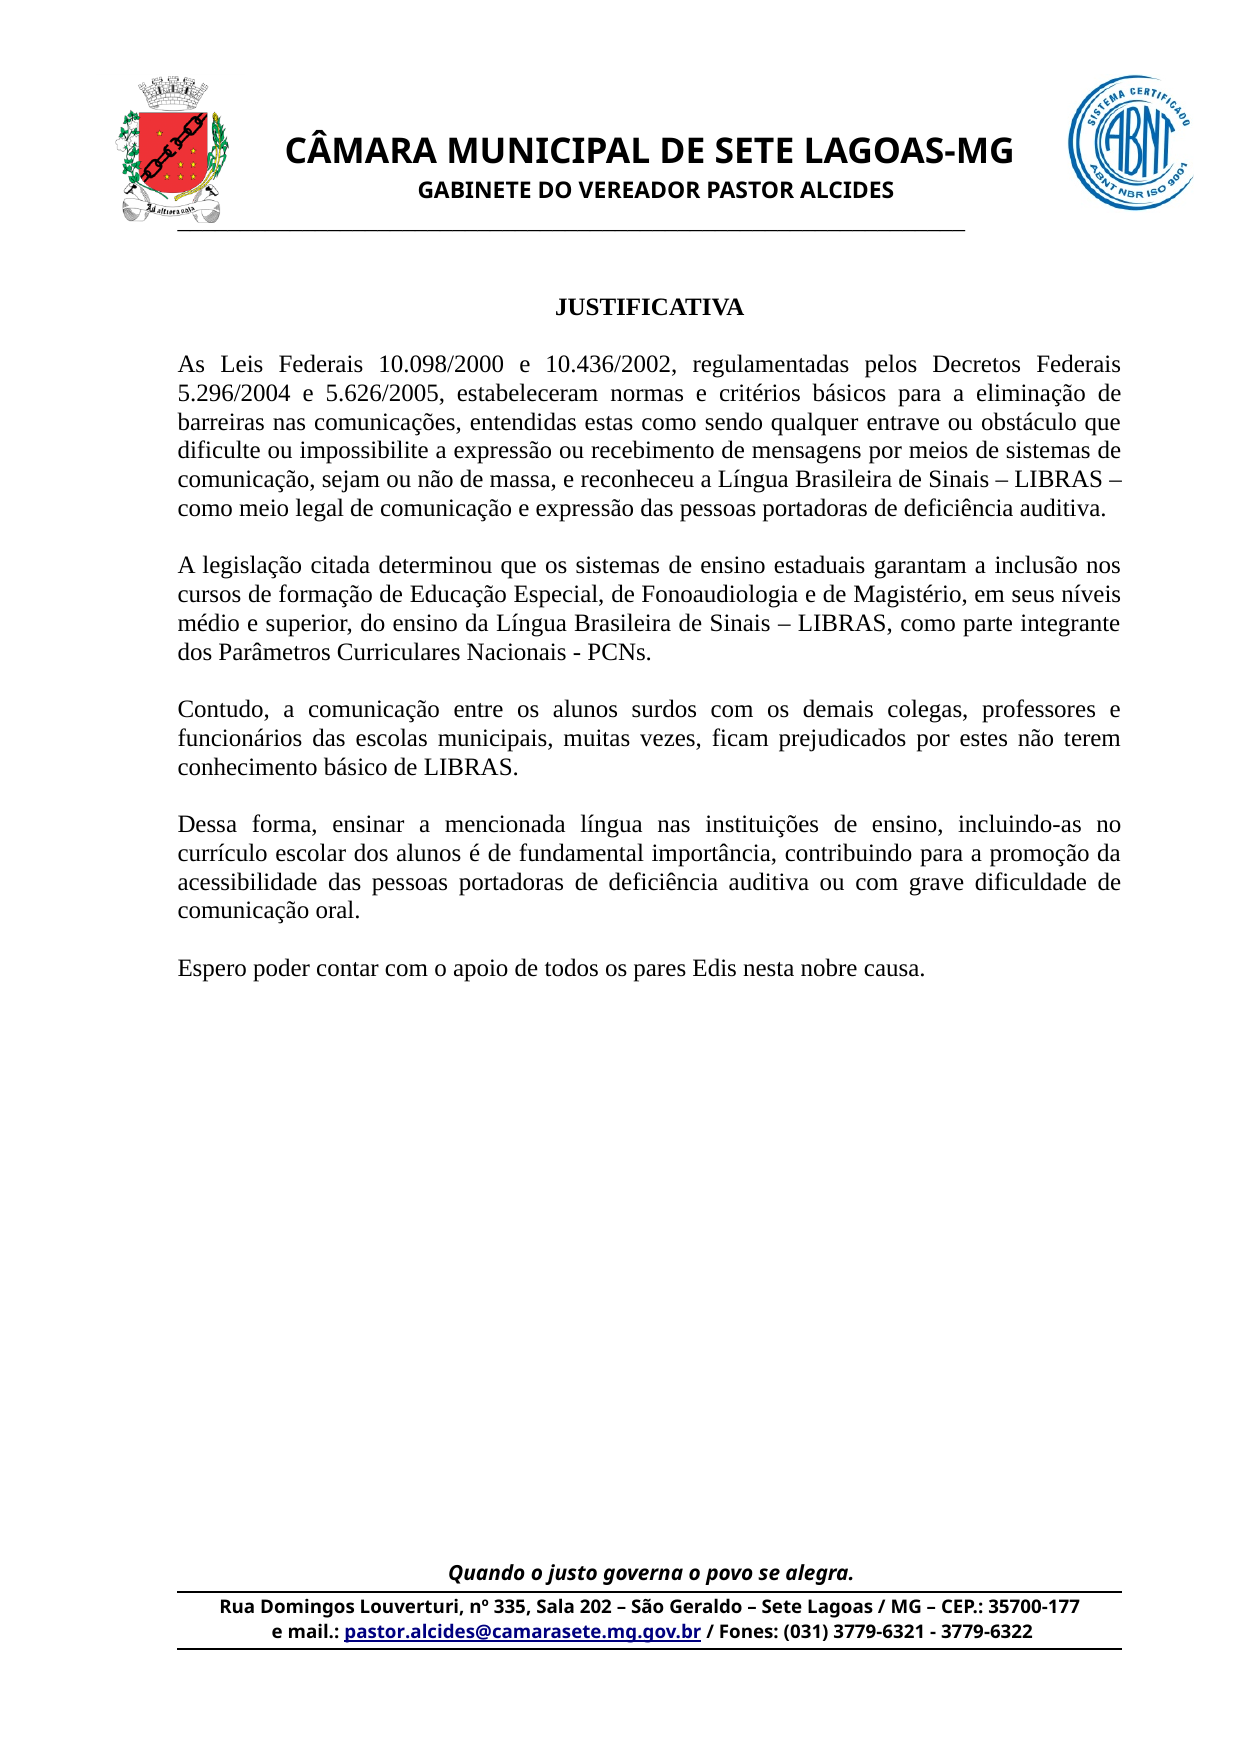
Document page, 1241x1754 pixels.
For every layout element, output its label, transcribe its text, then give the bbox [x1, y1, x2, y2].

text Dessa forma, ensinar a mencionada língua nas instituições de ensino, incluindo-as no currículo escolar dos alunos é de fundamental importância, contribuindo para a promoção da acessibilidade das pessoas portadoras de deficiência auditiva ou com grave dificuldade de comunicação oral. [177, 809, 1122, 924]
text Espero poder contar com o apoio de todos os pares Edis nesta nobre causa. [177, 953, 1122, 982]
text Contudo, a comunicação entre os alunos surdos com os demais colegas, professores e funcionários das escolas municipais, muitas vezes, ficam prejudicados por estes não terem conhecimento básico de LIBRAS. [177, 694, 1122, 781]
text A legislação citada determinou que os sistemas de ensino estaduais garantam a inclusão nos cursos de formação de Educação Especial, de Fonoaudiologia e de Magistério, em seus níveis médio e superior, do ensino da Língua Brasileira de Sinais – LIBRAS, como parte integrante dos Parâmetros Curriculares Nacionais - PCNs. [177, 551, 1122, 666]
text JUSTIFICATIVA [177, 292, 1122, 321]
text As Leis Federais 10.098/2000 e 10.436/2002, regulamentadas pelos Decretos Federais 5.296/2004 e 5.626/2005, estabeleceram normas e critérios básicos para a eliminação de barreiras nas comunicações, entendidas estas como sendo qualquer entrave ou obstáculo que dificulte ou impossibilite a expressão ou recebimento de mensagens por meios de sistemas de comunicação, sejam ou não de massa, e reconheceu a Língua Brasileira de Sinais – LIBRAS – como meio legal de comunicação e expressão das pessoas portadoras de deficiência auditiva. [177, 349, 1122, 522]
